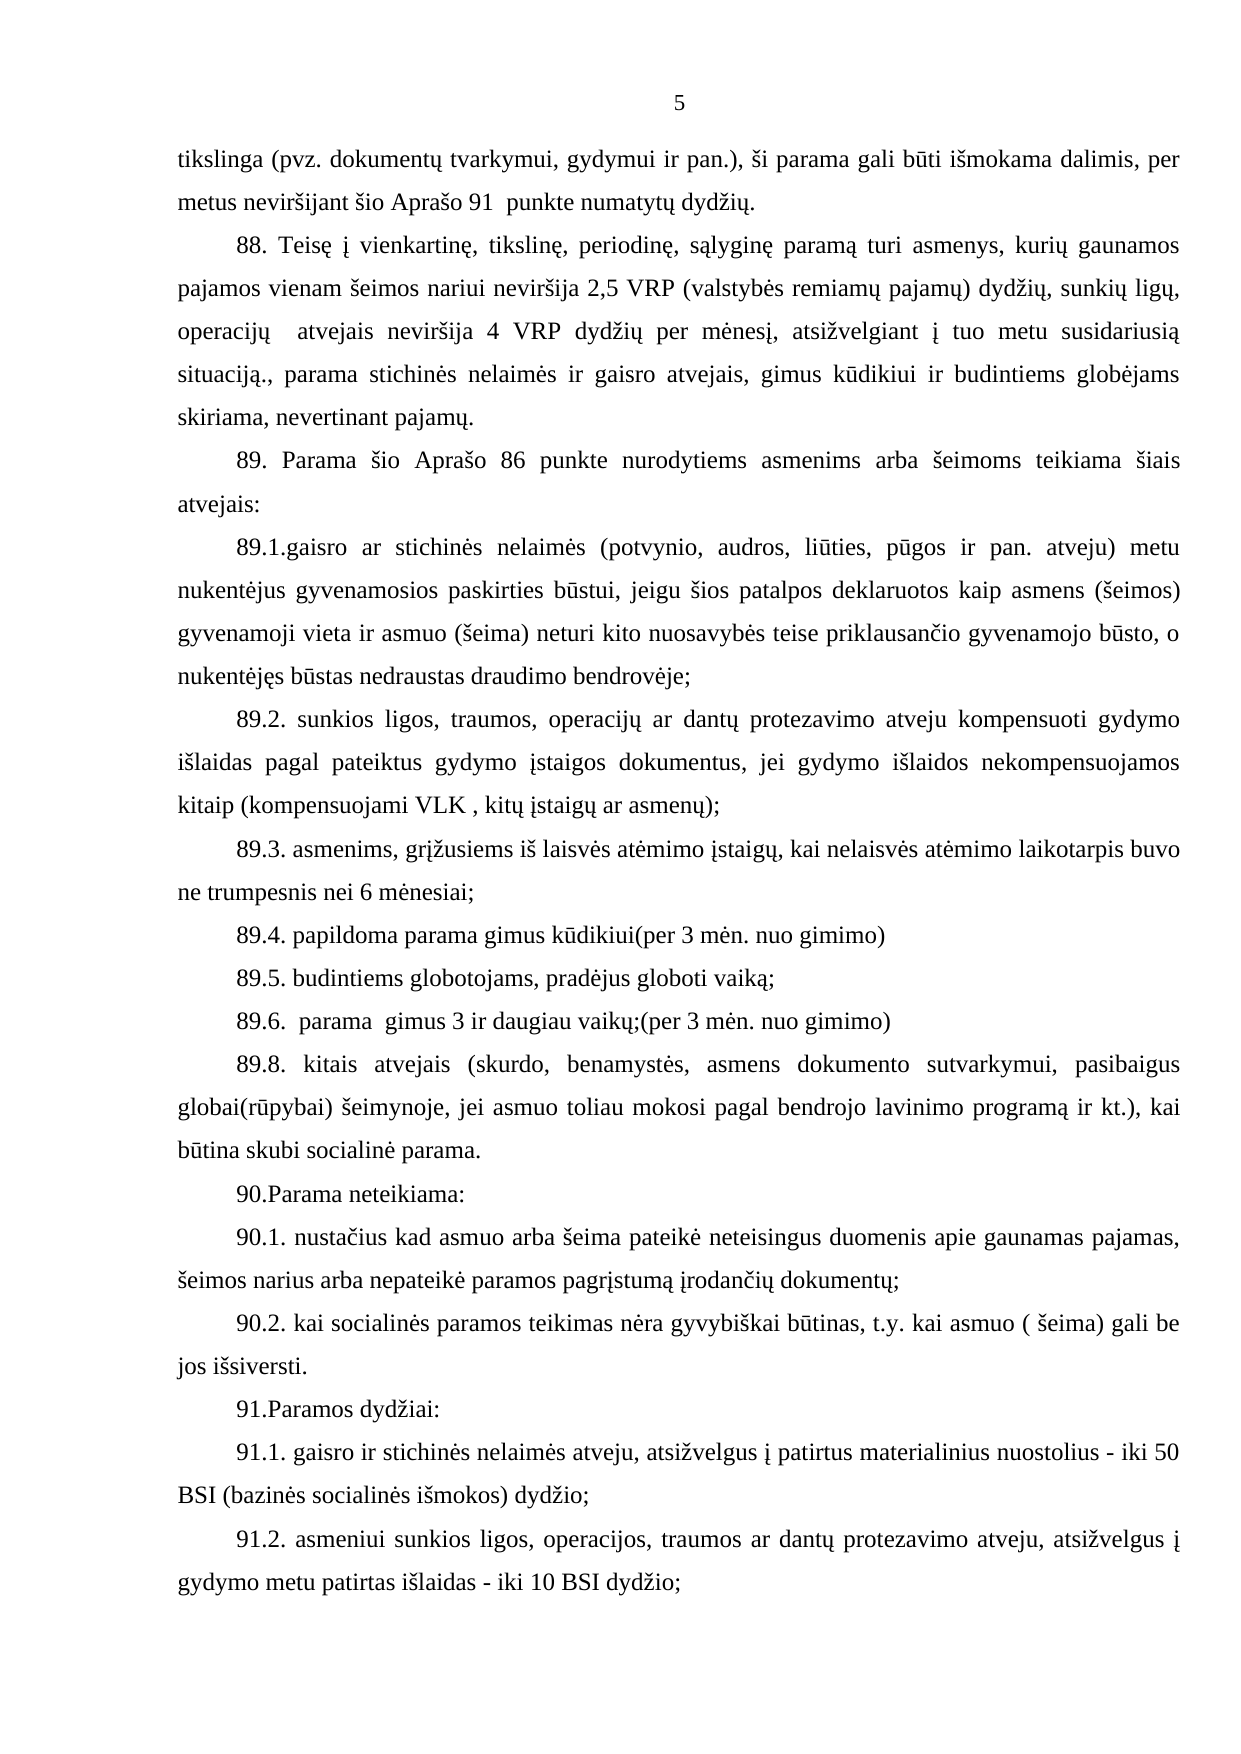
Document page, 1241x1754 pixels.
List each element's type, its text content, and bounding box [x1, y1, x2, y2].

text 89.3. asmenims, grįžusiems iš laisvės atėmimo įstaigų, kai nelaisvės atėmimo laikotarpis buvo ne trumpesnis nei 6 mėnesiai; [177, 834, 1181, 906]
text 91.2. asmeniui sunkios ligos, operacijos, traumos ar dantų protezavimo atveju, atsižvelgus į gydymo metu patirtas išlaidas - iki 10 BSI dydžio; [177, 1524, 1181, 1596]
text 89.8. kitais atvejais (skurdo, benamystės, asmens dokumento sutvarkymui, pasibaigus globai(rūpybai) šeimynoje, jei asmuo toliau mokosi pagal bendrojo lavinimo programą ir kt.), kai būtina skubi socialinė parama. [177, 1049, 1181, 1164]
text 90.2. kai socialinės paramos teikimas nėra gyvybiškai būtinas, t.y. kai asmuo ( šeima) gali be jos išsiversti. [177, 1308, 1181, 1380]
text 90.1. nustačius kad asmuo arba šeima pateikė neteisingus duomenis apie gaunamas pajamas, šeimos narius arba nepateikė paramos pagrįstumą įrodančių dokumentų; [177, 1222, 1181, 1294]
text 89.6. parama gimus 3 ir daugiau vaikų;(per 3 mėn. nuo gimimo) [177, 1006, 1181, 1035]
text 89. Parama šio Aprašo 86 punkte nurodytiems asmenims arba šeimoms teikiama šiais atvejais: [177, 446, 1181, 517]
text 91.1. gaisro ir stichinės nelaimės atveju, atsižvelgus į patirtus materialinius nuostolius - iki 50 BSI (bazinės socialinės išmokos) dydžio; [177, 1437, 1181, 1509]
text 89.5. budintiems globotojams, pradėjus globoti vaiką; [177, 963, 1181, 992]
text 88. Teisę į vienkartinę, tikslinę, periodinę, sąlyginę paramą turi asmenys, kurių gaunamos pajamos vienam šeimos nariui neviršija 2,5 VRP (valstybės remiamų pajamų) dydžių, sunkių ligų, operacijų atvejais neviršija 4 VRP dydžių per mėnesį, atsižvelgiant į tuo metu susidariusią situaciją., parama stichinės nelaimės ir gaisro atvejais, gimus kūdikiui ir budintiems globėjams skiriama, nevertinant pajamų. [177, 230, 1181, 431]
text 90.Parama neteikiama: [177, 1179, 1181, 1207]
text tikslinga (pvz. dokumentų tvarkymui, gydymui ir pan.), ši parama gali būti išmokama dalimis, per metus neviršijant šio Aprašo 91 punkte numatytų dydžių. [177, 144, 1181, 216]
text 89.4. papildoma parama gimus kūdikiui(per 3 mėn. nuo gimimo) [177, 920, 1181, 949]
text 89.2. sunkios ligos, traumos, operacijų ar dantų protezavimo atveju kompensuoti gydymo išlaidas pagal pateiktus gydymo įstaigos dokumentus, jei gydymo išlaidos nekompensuojamos kitaip (kompensuojami VLK , kitų įstaigų ar asmenų); [177, 704, 1181, 819]
text 91.Paramos dydžiai: [177, 1394, 1181, 1423]
text 89.1.gaisro ar stichinės nelaimės (potvynio, audros, liūties, pūgos ir pan. atveju) metu nukentėjus gyvenamosios paskirties būstui, jeigu šios patalpos deklaruotos kaip asmens (šeimos) gyvenamoji vieta ir asmuo (šeima) neturi kito nuosavybės teise priklausančio gyvenamojo būsto, o nukentėjęs būstas nedraustas draudimo bendrovėje; [177, 532, 1181, 690]
